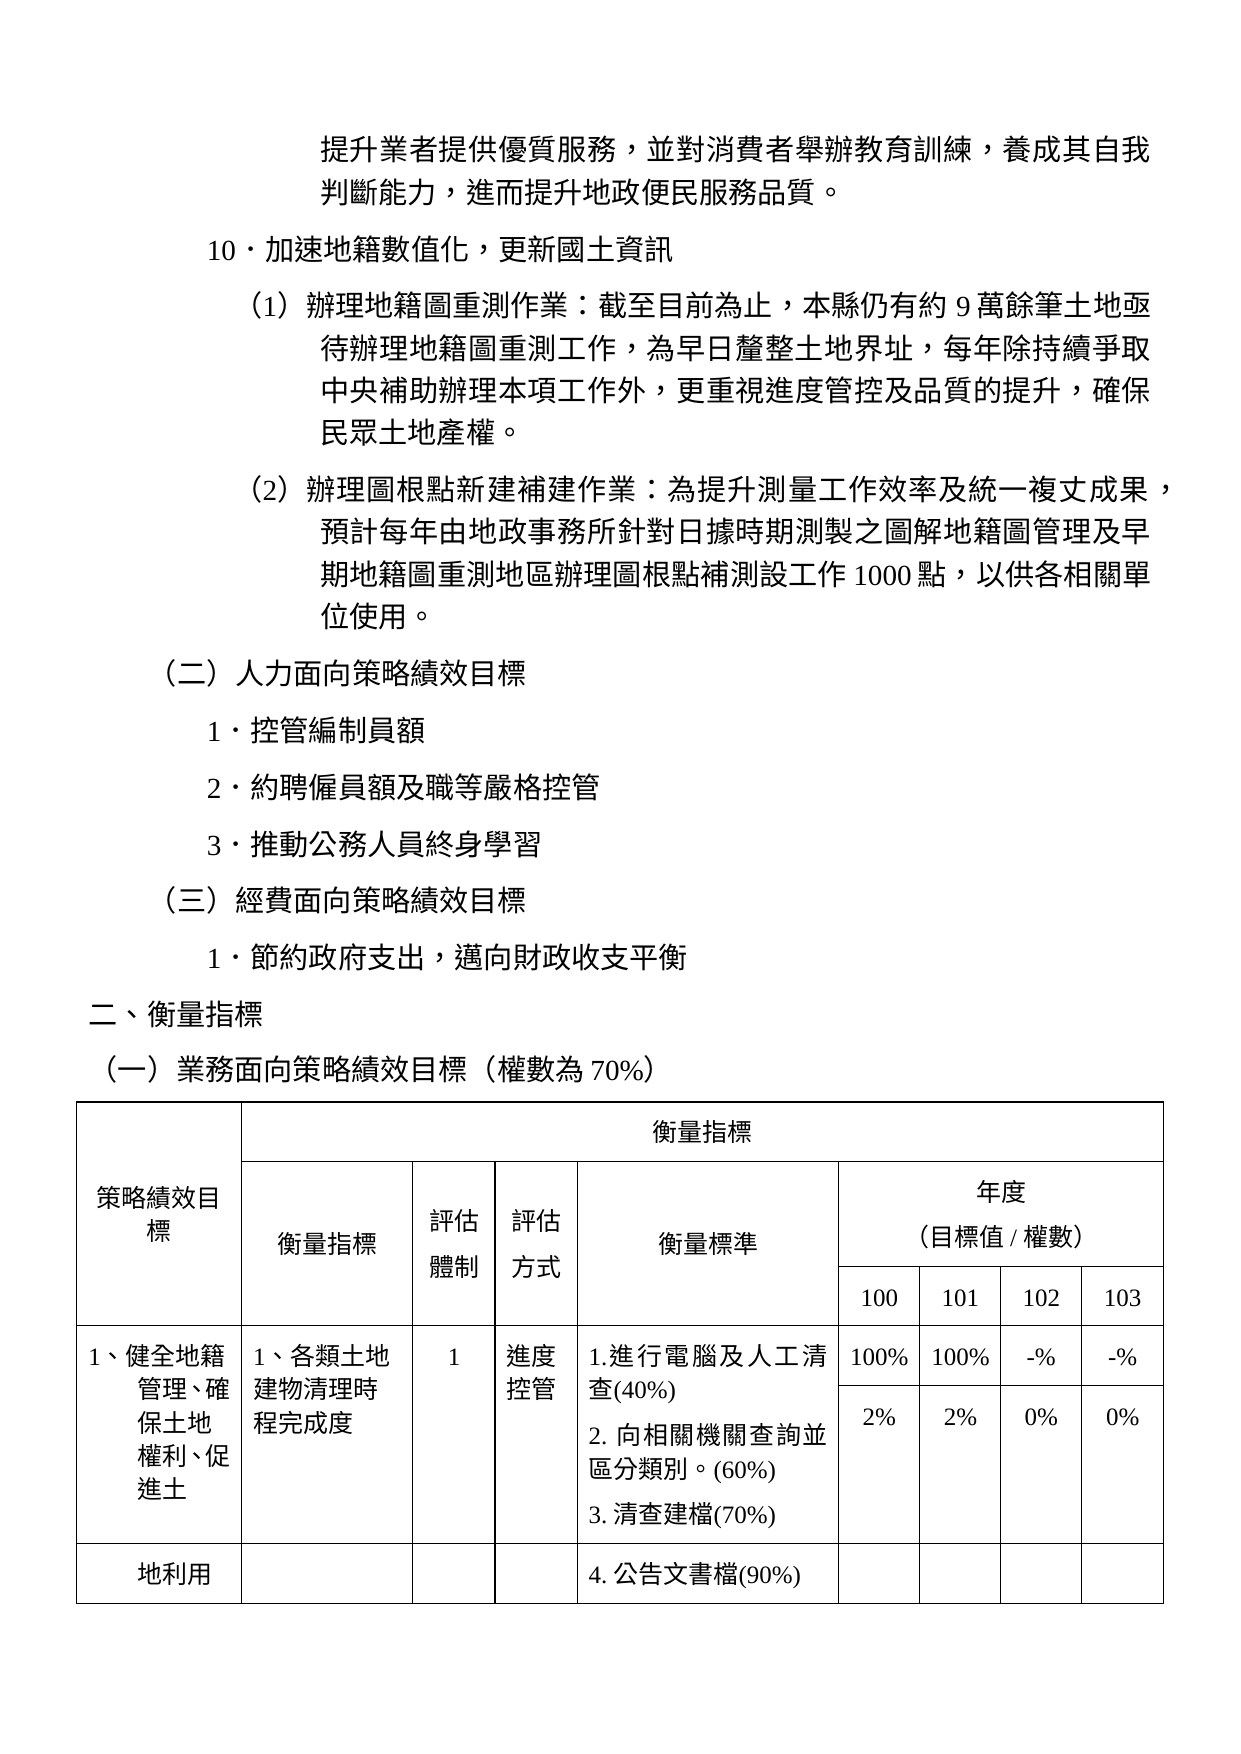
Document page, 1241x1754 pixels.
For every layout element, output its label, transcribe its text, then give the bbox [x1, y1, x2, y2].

list 推動公務人員終身學習 [207, 821, 1152, 863]
table_cell 衡量指標 [242, 1162, 412, 1325]
table_cell 101 [920, 1267, 1000, 1325]
table_cell 1、各類土地建物清理時程完成度 [242, 1326, 412, 1543]
table_cell 100% [839, 1326, 919, 1385]
list 加速地籍數值化，更新國土資訊 [207, 226, 1152, 268]
table_cell 102 [1001, 1267, 1081, 1325]
table_cell 4. 公告文書檔(90%) [578, 1544, 838, 1602]
table_cell [496, 1544, 577, 1602]
table_header 衡量指標 [242, 1103, 1163, 1161]
table_cell 100 [839, 1267, 919, 1325]
table_cell 地利用 [77, 1544, 241, 1602]
table_cell [839, 1544, 919, 1602]
list 約聘僱員額及職等嚴格控管 [207, 764, 1152, 807]
table_cell 1.進行電腦及人工清查(40%) 2. 向相關機關查詢並區分類別。(60%) 3. 清查建檔(70%) [578, 1326, 838, 1543]
table_cell 103 [1082, 1267, 1163, 1325]
table_cell [920, 1544, 1000, 1602]
table_cell 評估 方式 [496, 1162, 577, 1325]
list 藉由教育訓練方式強化地政同仁專業服務能力，即時掌握相關法令修正，強化政府機關內部管理；對於不動產業者舉辦教育訓練，提升業者提供優質服務，並對消費者舉辦教育訓練，養成其自我判斷能力，進而提升地政便民服務品質。 [233, 127, 1152, 212]
text （一）業務面向策略績效目標（權數為70%） [88, 1047, 1152, 1089]
table_cell -% [1082, 1326, 1163, 1385]
text 二、衡量指標 [88, 992, 1152, 1034]
table_cell 2% [920, 1386, 1000, 1543]
text （三）經費面向策略績效目標 [148, 878, 1152, 920]
table_cell 評估 體制 [413, 1162, 494, 1325]
list 辦理圖根點新建補建作業：為提升測量工作效率及統一複丈成果，預計每年由地政事務所針對日據時期測製之圖解地籍圖管理及早期地籍圖重測地區辦理圖根點補測設工作1000點，以供各相關單位使用。 [233, 467, 1152, 636]
table_cell [1001, 1544, 1081, 1602]
list 節約政府支出，邁向財政收支平衡 [207, 935, 1152, 977]
list 辦理地籍圖重測作業：截至目前為止，本縣仍有約9萬餘筆土地亟待辦理地籍圖重測工作，為早日釐整土地界址，每年除持續爭取中央補助辦理本項工作外，更重視進度管控及品質的提升，確保民眾土地產權。 [233, 283, 1152, 452]
text （二）人力面向策略績效目標 [148, 651, 1152, 693]
table_cell [1082, 1544, 1163, 1602]
table_cell -% [1001, 1326, 1081, 1385]
table_cell 0% [1082, 1386, 1163, 1543]
table_cell [242, 1544, 412, 1602]
table_cell 健全地籍管理、確保土地權利、促進土 [77, 1326, 241, 1543]
table_cell 1 [413, 1326, 494, 1543]
table_header 策略績效目標 [77, 1103, 241, 1325]
table_cell 進度控管 [496, 1326, 577, 1543]
list 控管編制員額 [207, 707, 1152, 750]
table_cell 100% [920, 1326, 1000, 1385]
table_cell 年度 （目標值 / 權數） [839, 1162, 1163, 1266]
table_cell 衡量標準 [578, 1162, 838, 1325]
table_cell 2% [839, 1386, 919, 1543]
table_cell 0% [1001, 1386, 1081, 1543]
table_cell [413, 1544, 494, 1602]
